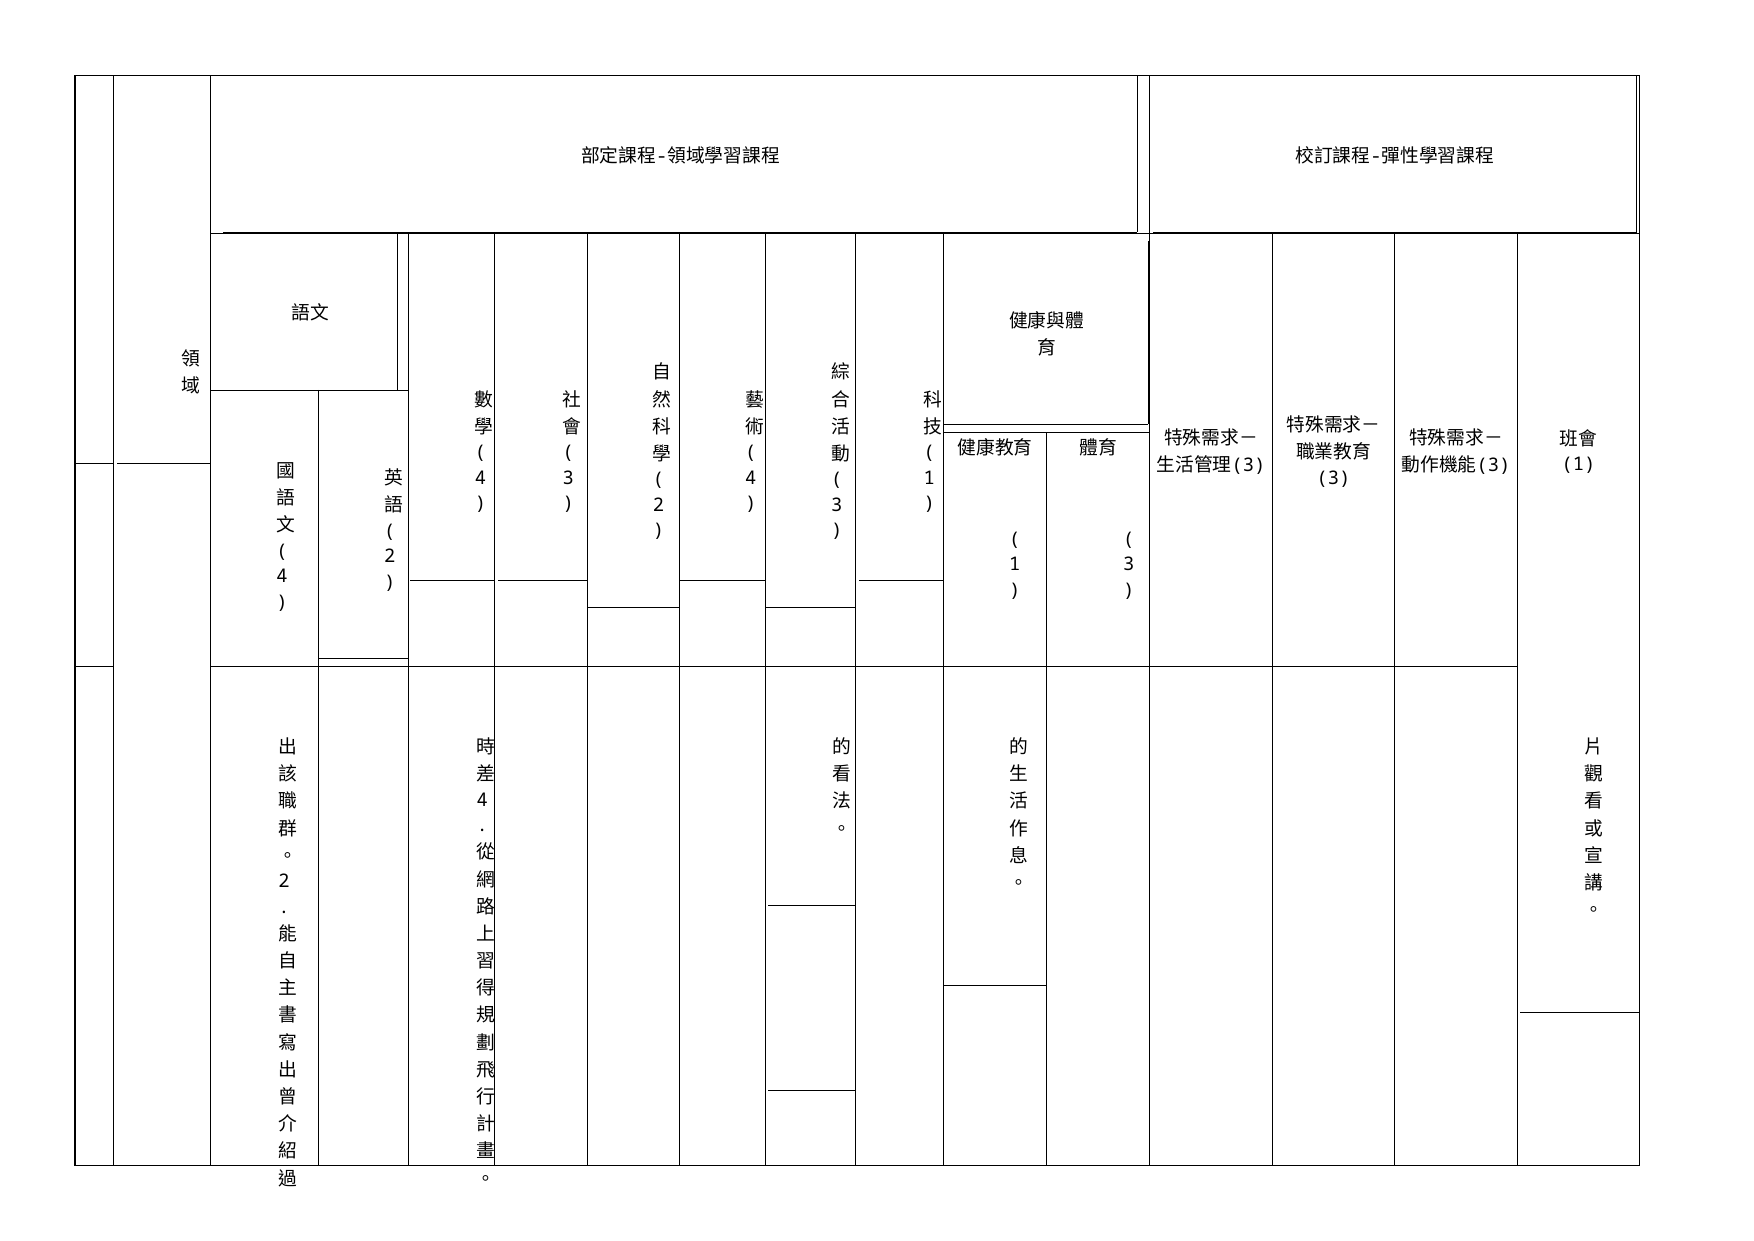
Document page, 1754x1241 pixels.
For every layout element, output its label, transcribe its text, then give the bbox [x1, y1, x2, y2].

table_cell 片觀看或宣講。 [1518, 666, 1639, 1165]
table_cell 健康教育 (1) [944, 433, 1046, 666]
table_cell 的看法。 [766, 667, 855, 1165]
table_cell 國語文 (4) [211, 391, 318, 666]
table_cell [495, 667, 587, 1165]
table_cell 班會 (1) [1518, 234, 1639, 666]
table_cell [588, 667, 679, 1165]
table_cell [856, 667, 943, 1165]
table_cell 數學 (4) [409, 234, 494, 666]
table_cell 社會 (3) [495, 234, 587, 666]
table_cell [944, 986, 1046, 1165]
table_header 校訂課程-彈性學習課程 [1150, 76, 1636, 232]
table_header 週 次 [76, 76, 113, 463]
table_cell [1395, 667, 1517, 1165]
table_header [1138, 76, 1149, 232]
table_cell [1273, 667, 1394, 1165]
table_cell [1150, 667, 1272, 1165]
table_cell 英語 (2) [319, 391, 408, 658]
table_cell 綜合 活動 (3) [766, 234, 855, 607]
table_cell [766, 608, 855, 666]
table_cell [398, 234, 408, 390]
table_cell 科技 (1) [856, 234, 943, 666]
table_cell 特殊需求－ 動作機能(3) [1395, 234, 1517, 666]
table_cell 一 [76, 667, 113, 1165]
table_cell 自然 科學 (2) [588, 234, 679, 607]
table_cell 特殊需求－ 生活管理(3) [1150, 234, 1272, 666]
table_cell [319, 667, 408, 1165]
table_cell 藝術 (4) [680, 234, 765, 580]
table_cell [680, 667, 765, 1165]
table_cell 特殊需求－ 職業教育(3) [1273, 234, 1394, 666]
table_cell 健康與體育 [944, 234, 1149, 432]
table_cell [319, 659, 408, 666]
table_cell 語文 [211, 234, 397, 390]
table_cell 體育 (3) [1047, 433, 1149, 666]
table_cell 的生活作息。 [944, 667, 1046, 985]
table_cell [1047, 667, 1149, 1165]
table_cell [114, 666, 210, 1165]
table_cell 生涯探索 1.認識時區概念 2.認識時制 3.教師設計一個旅行計畫，教導學生計算全球時差 4.從網路上習得規劃飛行計畫。 [409, 667, 494, 1165]
table_header 領域 [114, 76, 210, 666]
table_header 部定課程-領域學習課程 [211, 76, 1137, 232]
table_cell [588, 608, 679, 666]
table_cell 生涯探索 1.透過教師的介紹，認識社會上常見的職業。並能透過相關的服飾或形象辨認出該職群。 2.能自主書寫出曾介紹過的職業名稱。 [211, 667, 318, 1165]
table_header 週 次 [76, 464, 113, 666]
table_cell [680, 581, 765, 666]
